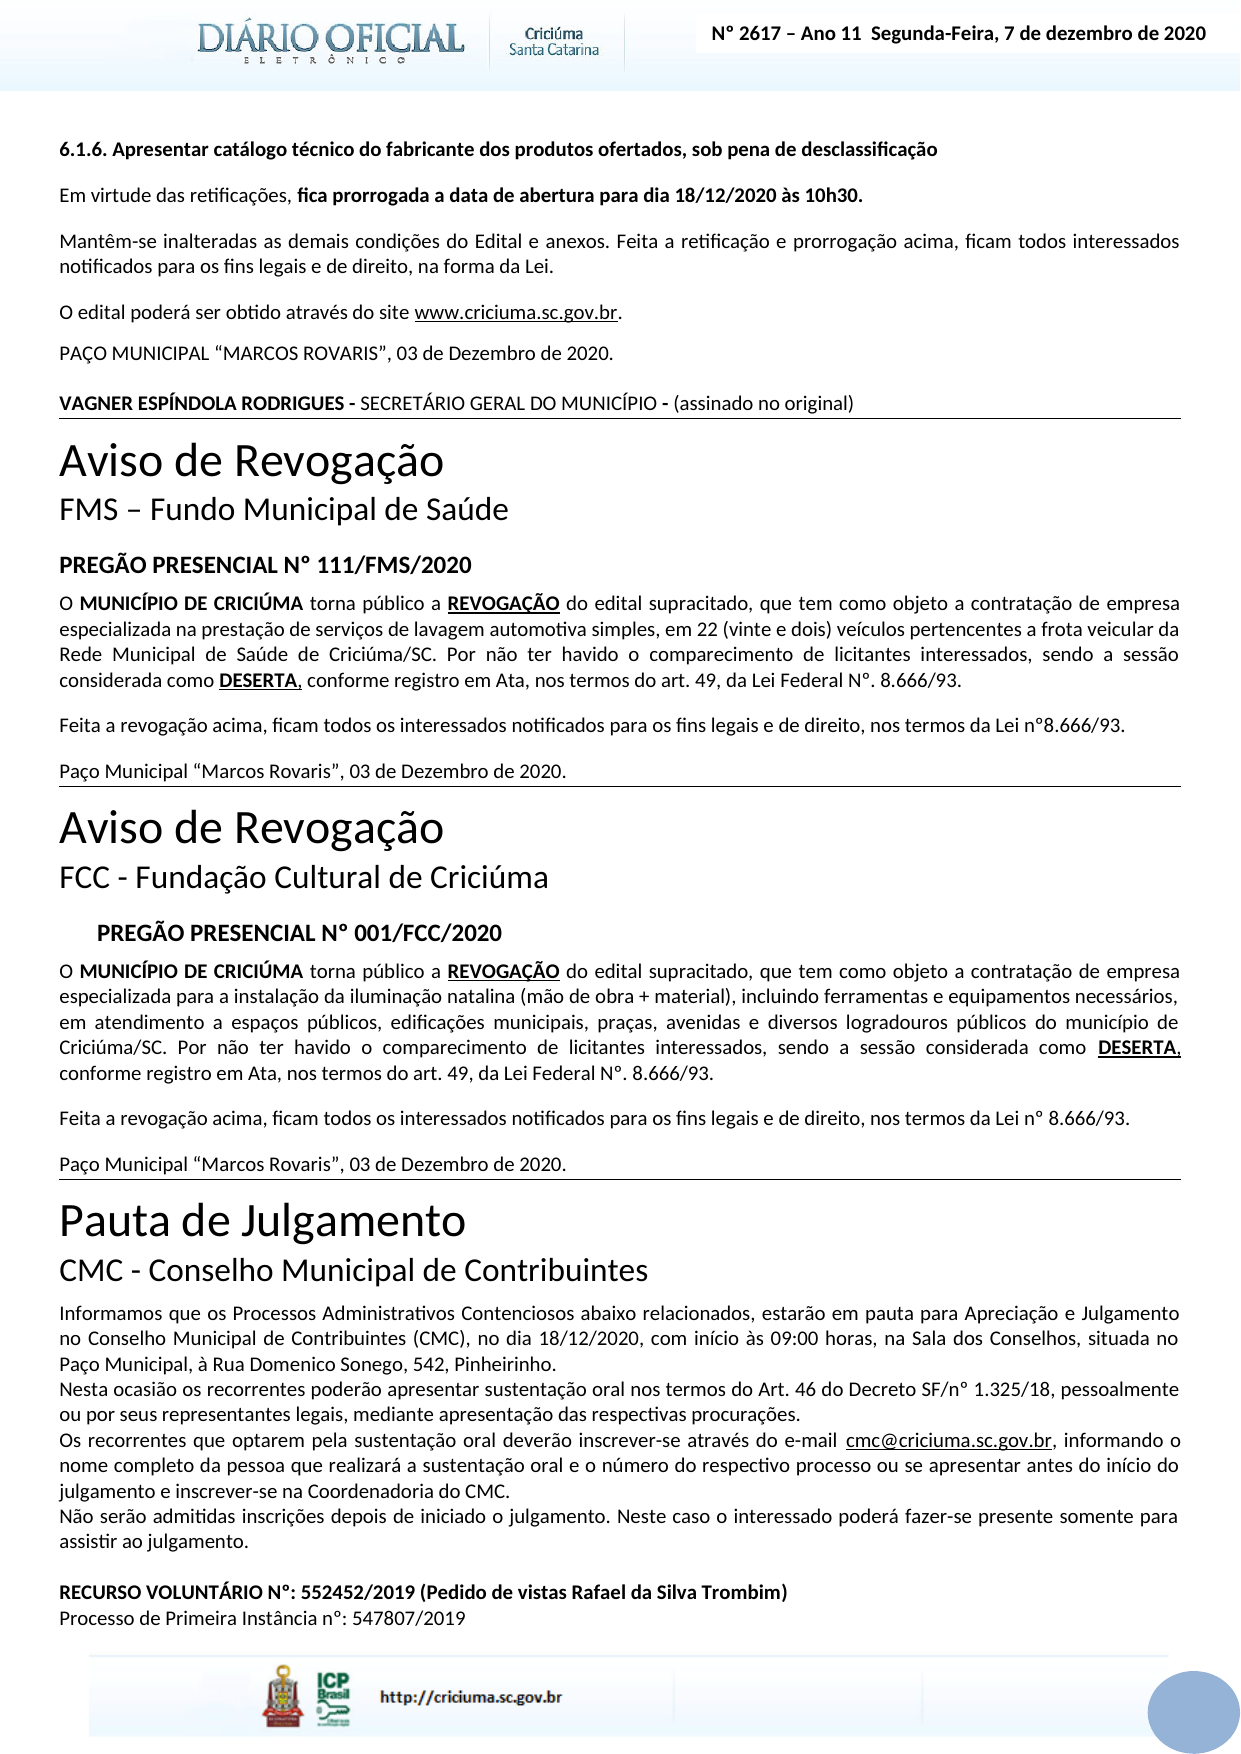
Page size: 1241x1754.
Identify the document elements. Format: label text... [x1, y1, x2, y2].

text Os recorrentes que optarem pela sustentação oral deverão inscrever-se através do e-mail cmc@criciuma.sc.gov.br, informando o nome completo da pessoa que realizará a sustentação oral e o número do respectivo processo ou se apresentar antes do início do julgamento e inscrever-se na Coordenadoria do CMC. [59, 1427, 1181, 1503]
text 6.1.6. Apresentar catálogo técnico do fabricante dos produtos ofertados, sob pena de desclassificação [59, 136, 1181, 162]
text O MUNICÍPIO DE CRICIÚMA torna público a REVOGAÇÃO do edital supracitado, que tem como objeto a contratação de empresa especializada na prestação de serviços de lavagem automotiva simples, em 22 (vinte e dois) veículos pertencentes a frota veicular da Rede Municipal de Saúde de Criciúma/SC. Por não ter havido o comparecimento de licitantes interessados, sendo a sessão considerada como DESERTA, conforme registro em Ata, nos termos do art. 49, da Lei Federal Nº. 8.666/93. [59, 591, 1181, 692]
text Não serão admitidas inscrições depois de iniciado o julgamento. Neste caso o interessado poderá fazer-se presente somente para assistir ao julgamento. [59, 1503, 1181, 1554]
text VAGNER ESPÍNDOLA RODRIGUES - SECRETÁRIO GERAL DO MUNICÍPIO - (assinado no original) [59, 391, 1181, 418]
text PREGÃO PRESENCIAL Nº 001/FCC/2020 [59, 917, 1181, 949]
text PAÇO MUNICIPAL “MARCOS ROVARIS”, 03 de Dezembro de 2020. [59, 340, 1181, 365]
text Mantêm-se inalteradas as demais condições do Edital e anexos. Feita a retificação e prorrogação acima, ficam todos interessados notificados para os fins legais e de direito, na forma da Lei. [59, 228, 1181, 279]
text Feita a revogação acima, ficam todos os interessados notificados para os fins legais e de direito, nos termos da Lei nº8.666/93. [59, 712, 1181, 738]
text Em virtude das retificações, fica prorrogada a data de abertura para dia 18/12/2020 às 10h30. [59, 182, 1181, 207]
text Processo de Primeira Instância nº: 547807/2019 [59, 1605, 1181, 1630]
text O MUNICÍPIO DE CRICIÚMA torna público a REVOGAÇÃO do edital supracitado, que tem como objeto a contratação de empresa especializada para a instalação da iluminação natalina (mão de obra + material), incluindo ferramentas e equipamentos necessários, em atendimento a espaços públicos, edificações municipais, praças, avenidas e diversos logradouros públicos do município de Criciúma/SC. Por não ter havido o comparecimento de licitantes interessados, sendo a sessão considerada como DESERTA, conforme registro em Ata, nos termos do art. 49, da Lei Federal Nº. 8.666/93. [59, 958, 1181, 1085]
text Aviso de Revogação FCC - Fundação Cultural de Criciúma [59, 797, 1181, 896]
text RECURSO VOLUNTÁRIO Nº: 552452/2019 (Pedido de vistas Rafael da Silva Trombim) [59, 1579, 1181, 1605]
text PREGÃO PRESENCIAL Nº 111/FMS/2020 [59, 549, 1181, 580]
text Paço Municipal “Marcos Rovaris”, 03 de Dezembro de 2020. [59, 1151, 1181, 1179]
text Paço Municipal “Marcos Rovaris”, 03 de Dezembro de 2020. [59, 758, 1181, 786]
text Informamos que os Processos Administrativos Contenciosos abaixo relacionados, estarão em pauta para Apreciação e Julgamento no Conselho Municipal de Contribuintes (CMC), no dia 18/12/2020, com início às 09:00 horas, na Sala dos Conselhos, situada no Paço Municipal, à Rua Domenico Sonego, 542, Pinheirinho. [59, 1300, 1181, 1376]
text O edital poderá ser obtido através do site www.criciuma.sc.gov.br. [59, 299, 1181, 324]
text Aviso de Revogação FMS – Fundo Municipal de Saúde [59, 429, 1181, 529]
text Pauta de Julgamento CMC - Conselho Municipal de Contribuintes [59, 1190, 1181, 1289]
text Feita a revogação acima, ficam todos os interessados notificados para os fins legais e de direito, nos termos da Lei nº 8.666/93. [59, 1106, 1181, 1131]
text Nesta ocasião os recorrentes poderão apresentar sustentação oral nos termos do Art. 46 do Decreto SF/nº 1.325/18, pessoalmente ou por seus representantes legais, mediante apresentação das respectivas procurações. [59, 1376, 1181, 1427]
